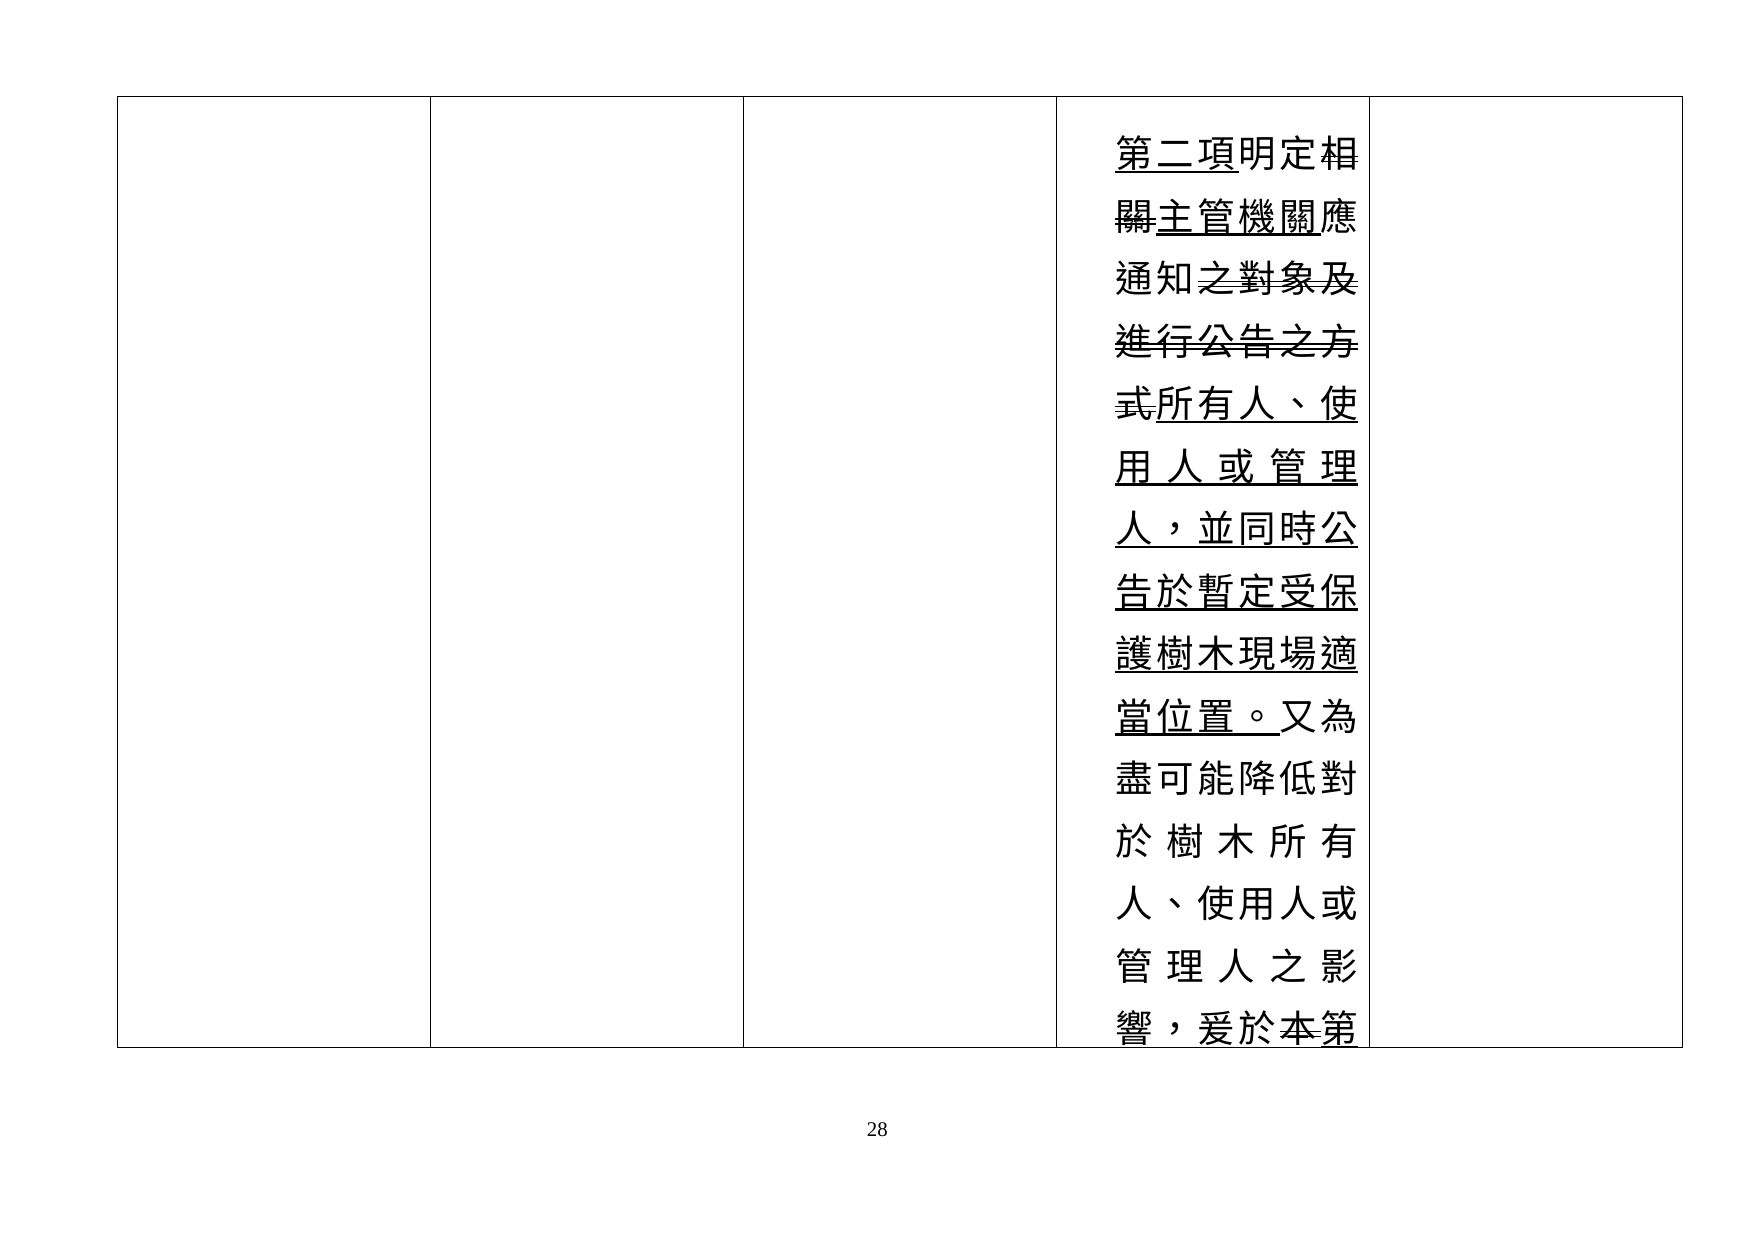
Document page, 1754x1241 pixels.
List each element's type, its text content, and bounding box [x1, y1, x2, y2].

table_cell [1370, 97, 1682, 1047]
table_cell [431, 97, 743, 1047]
table_cell [744, 97, 1056, 1047]
table_cell [118, 97, 430, 1047]
table_cell 第二項明定相關主管機關應通知之對象及進行公告之方式所有人、使用人或管理人，並同時公告於暫定受保護樹木現場適當位置。又為盡可能降低對於樹木所有人、使用人或管理人之影響，爰於本第 [1057, 97, 1369, 1047]
